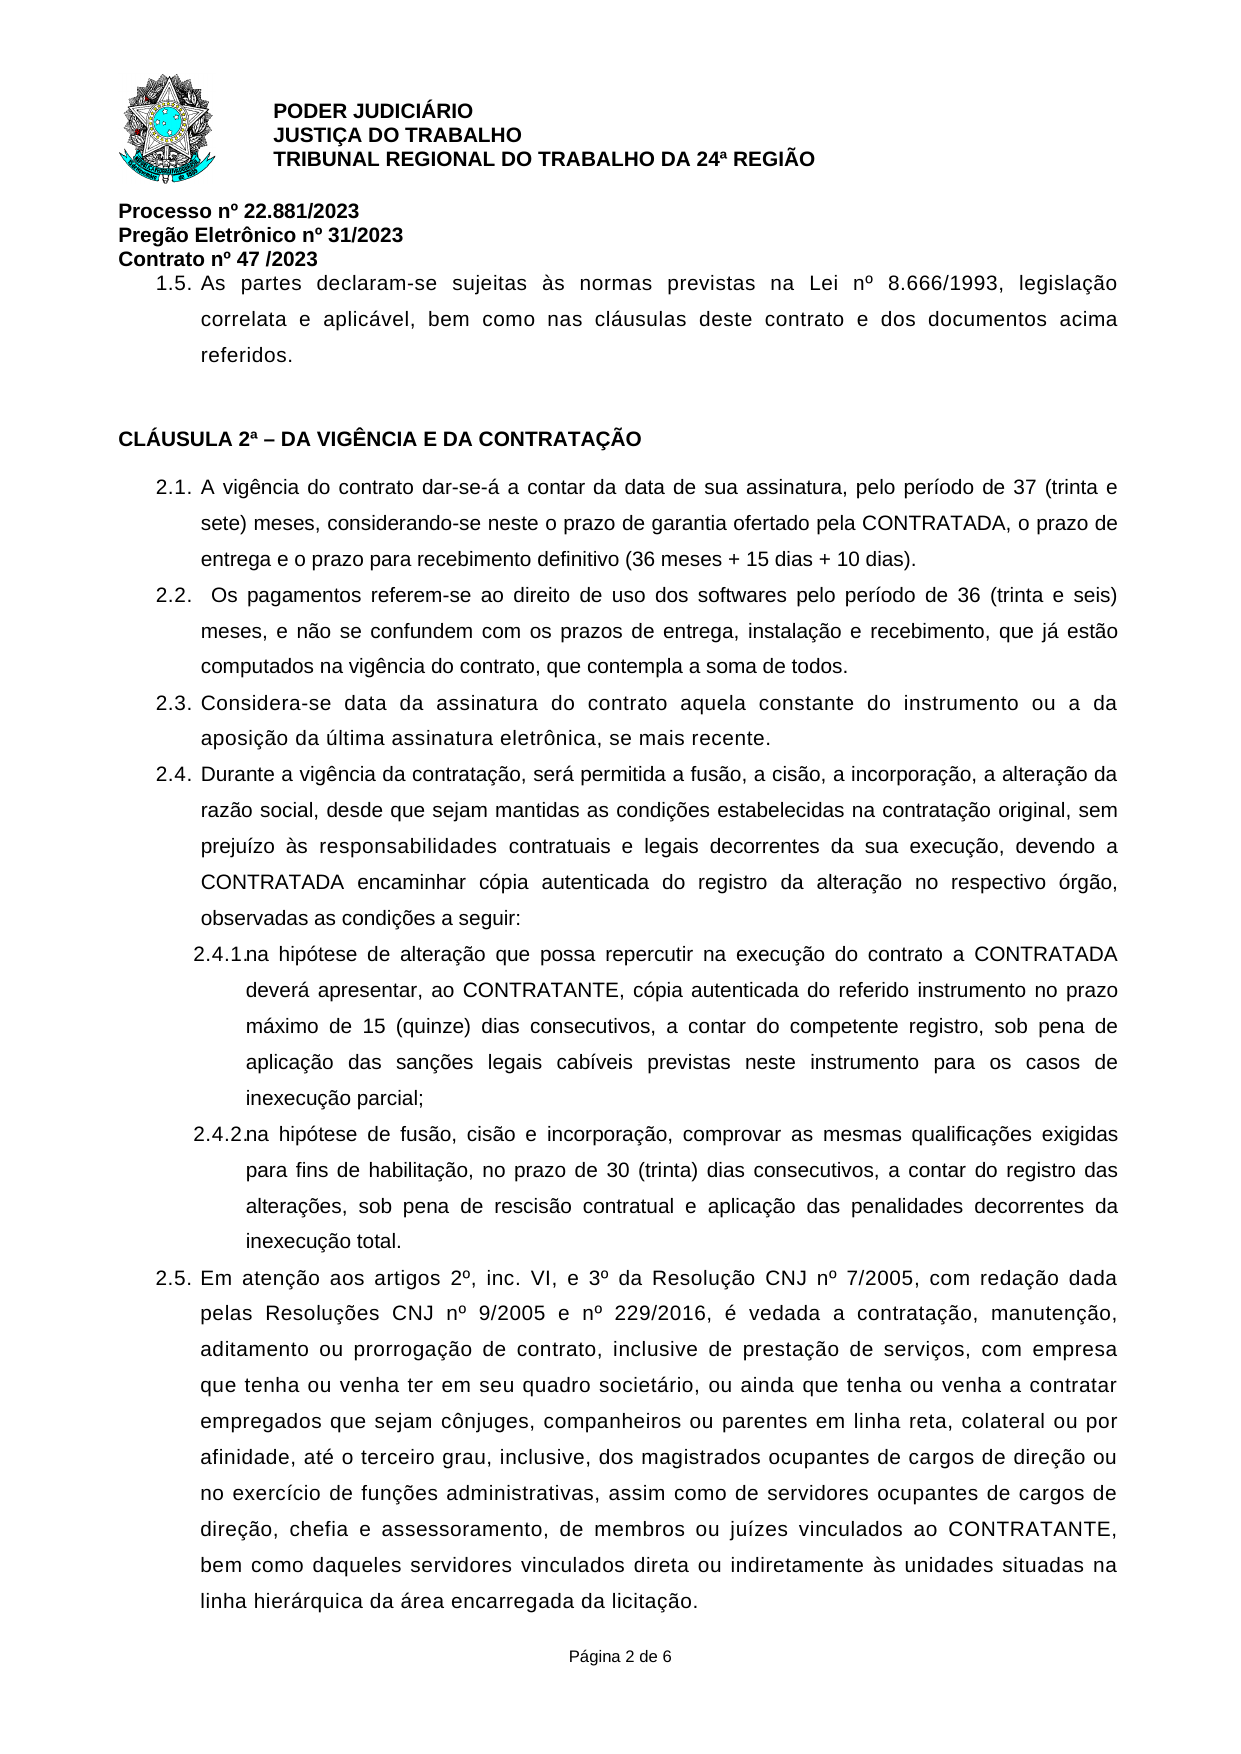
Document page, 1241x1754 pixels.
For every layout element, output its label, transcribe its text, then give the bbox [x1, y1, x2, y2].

text CLÁUSULA 2ª – DA VIGÊNCIA E DA CONTRATAÇÃO [118, 427, 1122, 451]
list A vigência do contrato dar-se-á a contar da data de sua assinatura, pelo período de 37 (trinta e sete) meses, considerando-se neste o prazo de garantia ofertado pela CONTRATADA, o prazo de entrega e o prazo para recebimento definitivo (36 meses + 15 dias + 10 dias). [156, 475, 1119, 571]
list As partes declaram-se sujeitas às normas previstas na Lei nº 8.666/1993, legislação correlata e aplicável, bem como nas cláusulas deste contrato e dos documentos acima referidos. [156, 271, 1119, 367]
list na hipótese de fusão, cisão e incorporação, comprovar as mesmas qualificações exigidas para fins de habilitação, no prazo de 30 (trinta) dias consecutivos, a contar do registro das alterações, sob pena de rescisão contratual e aplicação das penalidades decorrentes da inexecução total. [193, 1122, 1119, 1253]
list Considera-se data da assinatura do contrato aquela constante do instrumento ou a da aposição da última assinatura eletrônica, se mais recente. [156, 690, 1119, 750]
list na hipótese de alteração que possa repercutir na execução do contrato a CONTRATADA deverá apresentar, ao CONTRATANTE, cópia autenticada do referido instrumento no prazo máximo de 15 (quinze) dias consecutivos, a contar do competente registro, sob pena de aplicação das sanções legais cabíveis previstas neste instrumento para os casos de inexecução parcial; [193, 942, 1119, 1109]
list Durante a vigência da contratação, será permitida a fusão, a cisão, a incorporação, a alteração da razão social, desde que sejam mantidas as condições estabelecidas na contratação original, sem prejuízo às responsabilidades contratuais e legais decorrentes da sua execução, devendo a contratada encaminhar cópia autenticada do registro da alteração no respectivo órgão, observadas as condições a seguir: [156, 762, 1119, 930]
list Os pagamentos referem-se ao direito de uso dos softwares pelo período de 36 (trinta e seis) meses, e não se confundem com os prazos de entrega, instalação e recebimento, que já estão computados na vigência do contrato, que contempla a soma de todos. [156, 582, 1119, 678]
list Em atenção aos artigos 2º, inc. VI, e 3º da Resolução CNJ nº 7/2005, com redação dada pelas Resoluções CNJ nº 9/2005 e nº 229/2016, é vedada a contratação, manutenção, aditamento ou prorrogação de contrato, inclusive de prestação de serviços, com empresa que tenha ou venha ter em seu quadro societário, ou ainda que tenha ou venha a contratar empregados que sejam cônjuges, companheiros ou parentes em linha reta, colateral ou por afinidade, até o terceiro grau, inclusive, dos magistrados ocupantes de cargos de direção ou no exercício de funções administrativas, assim como de servidores ocupantes de cargos de direção, chefia e assessoramento, de membros ou juízes vinculados ao CONTRATANTE, bem como daqueles servidores vinculados direta ou indiretamente às unidades situadas na linha hierárquica da área encarregada da licitação. [155, 1265, 1119, 1613]
picture [118, 73, 217, 184]
